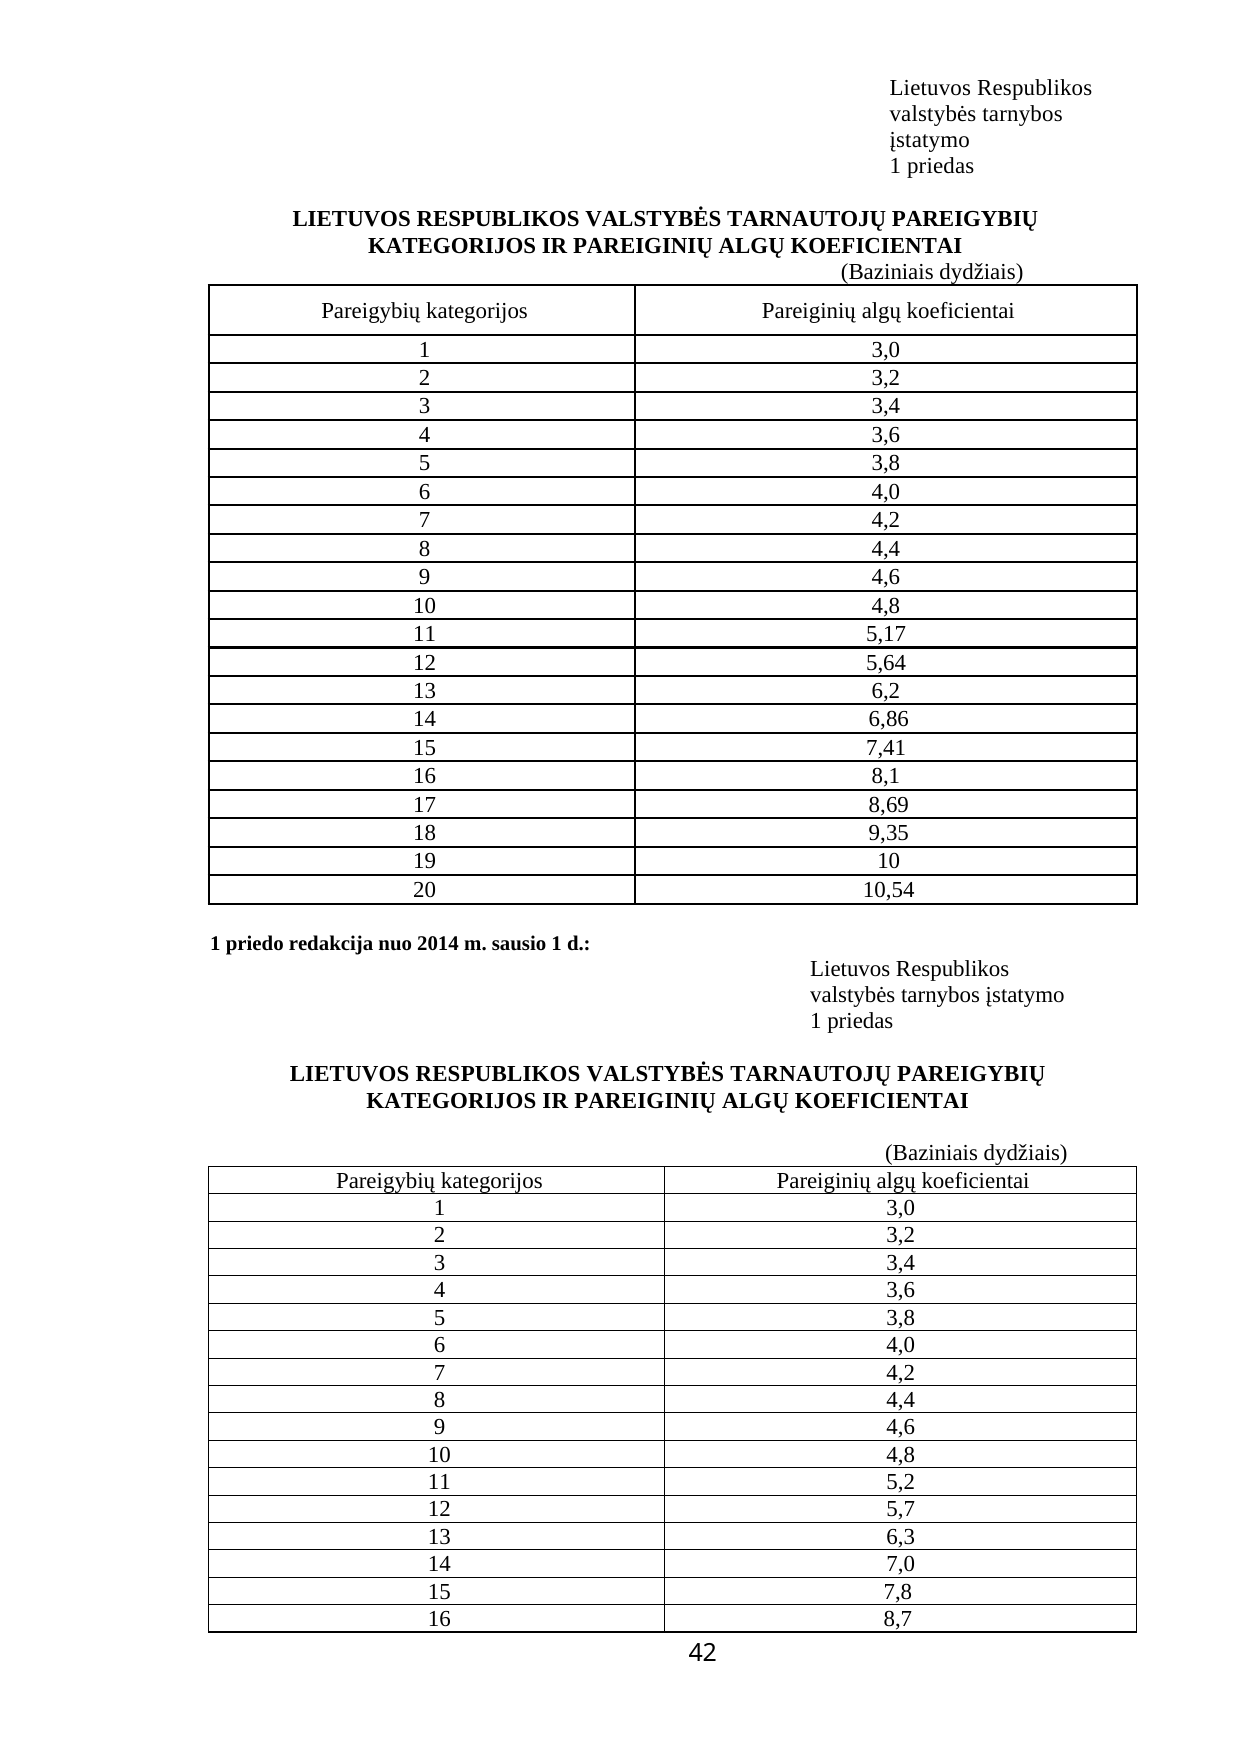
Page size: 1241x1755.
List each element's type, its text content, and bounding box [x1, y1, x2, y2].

table_cell 5 [209, 1304, 664, 1330]
table_cell 4,8 [665, 1441, 1136, 1467]
table_cell 15 [209, 1578, 664, 1604]
table_cell 6 [209, 1331, 664, 1357]
table_cell 4 [209, 1276, 664, 1303]
table_cell 7 [209, 1359, 664, 1385]
table_header Pareigybių kategorijos [210, 286, 634, 334]
table_cell 4,4 [665, 1386, 1136, 1412]
table_cell 8,1 [636, 762, 1136, 789]
table_cell 2 [209, 1222, 664, 1248]
table_cell 13 [210, 677, 634, 703]
table_cell 5 [210, 450, 634, 476]
text valstybės tarnybos [210, 100, 1126, 126]
table_cell 8 [210, 535, 634, 561]
table_cell 9 [209, 1413, 664, 1440]
table_cell 6,3 [665, 1523, 1136, 1549]
text (Baziniais dydžiais) [210, 258, 1126, 284]
table_cell 4,6 [636, 563, 1136, 589]
table_cell 16 [210, 762, 634, 789]
table_cell 5,64 [636, 649, 1136, 675]
table_cell 10 [210, 592, 634, 618]
table_cell 5,17 [636, 620, 1136, 646]
table_cell 3,2 [636, 364, 1136, 391]
table_cell 9,35 [636, 819, 1136, 846]
table_cell 8,69 [636, 791, 1136, 817]
table_cell 3,6 [636, 421, 1136, 447]
table_cell 3,4 [636, 393, 1136, 419]
table_cell 16 [209, 1605, 664, 1631]
table_cell 4,8 [636, 592, 1136, 618]
table_cell 14 [210, 705, 634, 732]
table_cell 1 [209, 1194, 664, 1221]
table_cell 4,6 [665, 1413, 1136, 1440]
table_cell 3,0 [636, 336, 1136, 362]
table_cell 12 [209, 1496, 664, 1522]
table_header Pareiginių algų koeficientai [665, 1167, 1136, 1193]
table_cell 12 [210, 649, 634, 675]
table_cell 10 [209, 1441, 664, 1467]
table_cell 3,8 [665, 1304, 1136, 1330]
table_cell 4,0 [636, 478, 1136, 504]
text 1 priedas [210, 153, 1126, 179]
text 1 priedo redakcija nuo 2014 m. sausio 1 d.: [210, 931, 1120, 955]
text 1 priedas [210, 1008, 1120, 1034]
text LIETUVOS RESPUBLIKOS VALSTYBĖS TARNAUTOJŲ PAREIGYBIŲ KATEGORIJOS IR PAREIGINIŲ ALGŲ KOEFICIENTAI [210, 205, 1120, 258]
table_cell 4,4 [636, 535, 1136, 561]
table_cell 14 [209, 1550, 664, 1577]
table_cell 10 [636, 848, 1136, 874]
table_cell 7,0 [665, 1550, 1136, 1577]
text (Baziniais dydžiais) [210, 1139, 1126, 1166]
table_cell 7,8 [665, 1578, 1136, 1604]
table_cell 15 [210, 734, 634, 760]
text valstybės tarnybos įstatymo [210, 981, 1120, 1008]
table_cell 3,0 [665, 1194, 1136, 1221]
table_cell 11 [210, 620, 634, 646]
table_cell 3,6 [665, 1276, 1136, 1303]
text įstatymo [210, 126, 1126, 153]
text Lietuvos Respublikos [210, 73, 1126, 100]
table_cell 8,7 [665, 1605, 1136, 1631]
table_cell 9 [210, 563, 634, 589]
table_cell 7 [210, 506, 634, 533]
table_cell 10,54 [636, 876, 1136, 902]
table_cell 20 [210, 876, 634, 902]
table_cell 11 [209, 1468, 664, 1494]
table_cell 6,86 [636, 705, 1136, 732]
text LIETUVOS RESPUBLIKOS VALSTYBĖS TARNAUTOJŲ PAREIGYBIŲ KATEGORIJOS IR PAREIGINIŲ ALGŲ KOEFICIENTAI [210, 1060, 1126, 1113]
text Lietuvos Respublikos [210, 955, 1120, 981]
table_cell 6,2 [636, 677, 1136, 703]
table_cell 4,0 [665, 1331, 1136, 1357]
table_cell 4,2 [665, 1359, 1136, 1385]
table_cell 3 [209, 1249, 664, 1275]
table_cell 18 [210, 819, 634, 846]
table_cell 13 [209, 1523, 664, 1549]
table_cell 3,4 [665, 1249, 1136, 1275]
table_header Pareiginių algų koeficientai [636, 286, 1136, 334]
table_cell 5,2 [665, 1468, 1136, 1494]
table_cell 6 [210, 478, 634, 504]
table_cell 2 [210, 364, 634, 391]
table_cell 7,41 [636, 734, 1136, 760]
table_cell 19 [210, 848, 634, 874]
table_cell 4,2 [636, 506, 1136, 533]
table_cell 1 [210, 336, 634, 362]
table_cell 3 [210, 393, 634, 419]
table_cell 4 [210, 421, 634, 447]
table_cell 5,7 [665, 1496, 1136, 1522]
table_cell 3,8 [636, 450, 1136, 476]
table_header Pareigybių kategorijos [209, 1167, 664, 1193]
table_cell 17 [210, 791, 634, 817]
table_cell 3,2 [665, 1222, 1136, 1248]
table_cell 8 [209, 1386, 664, 1412]
